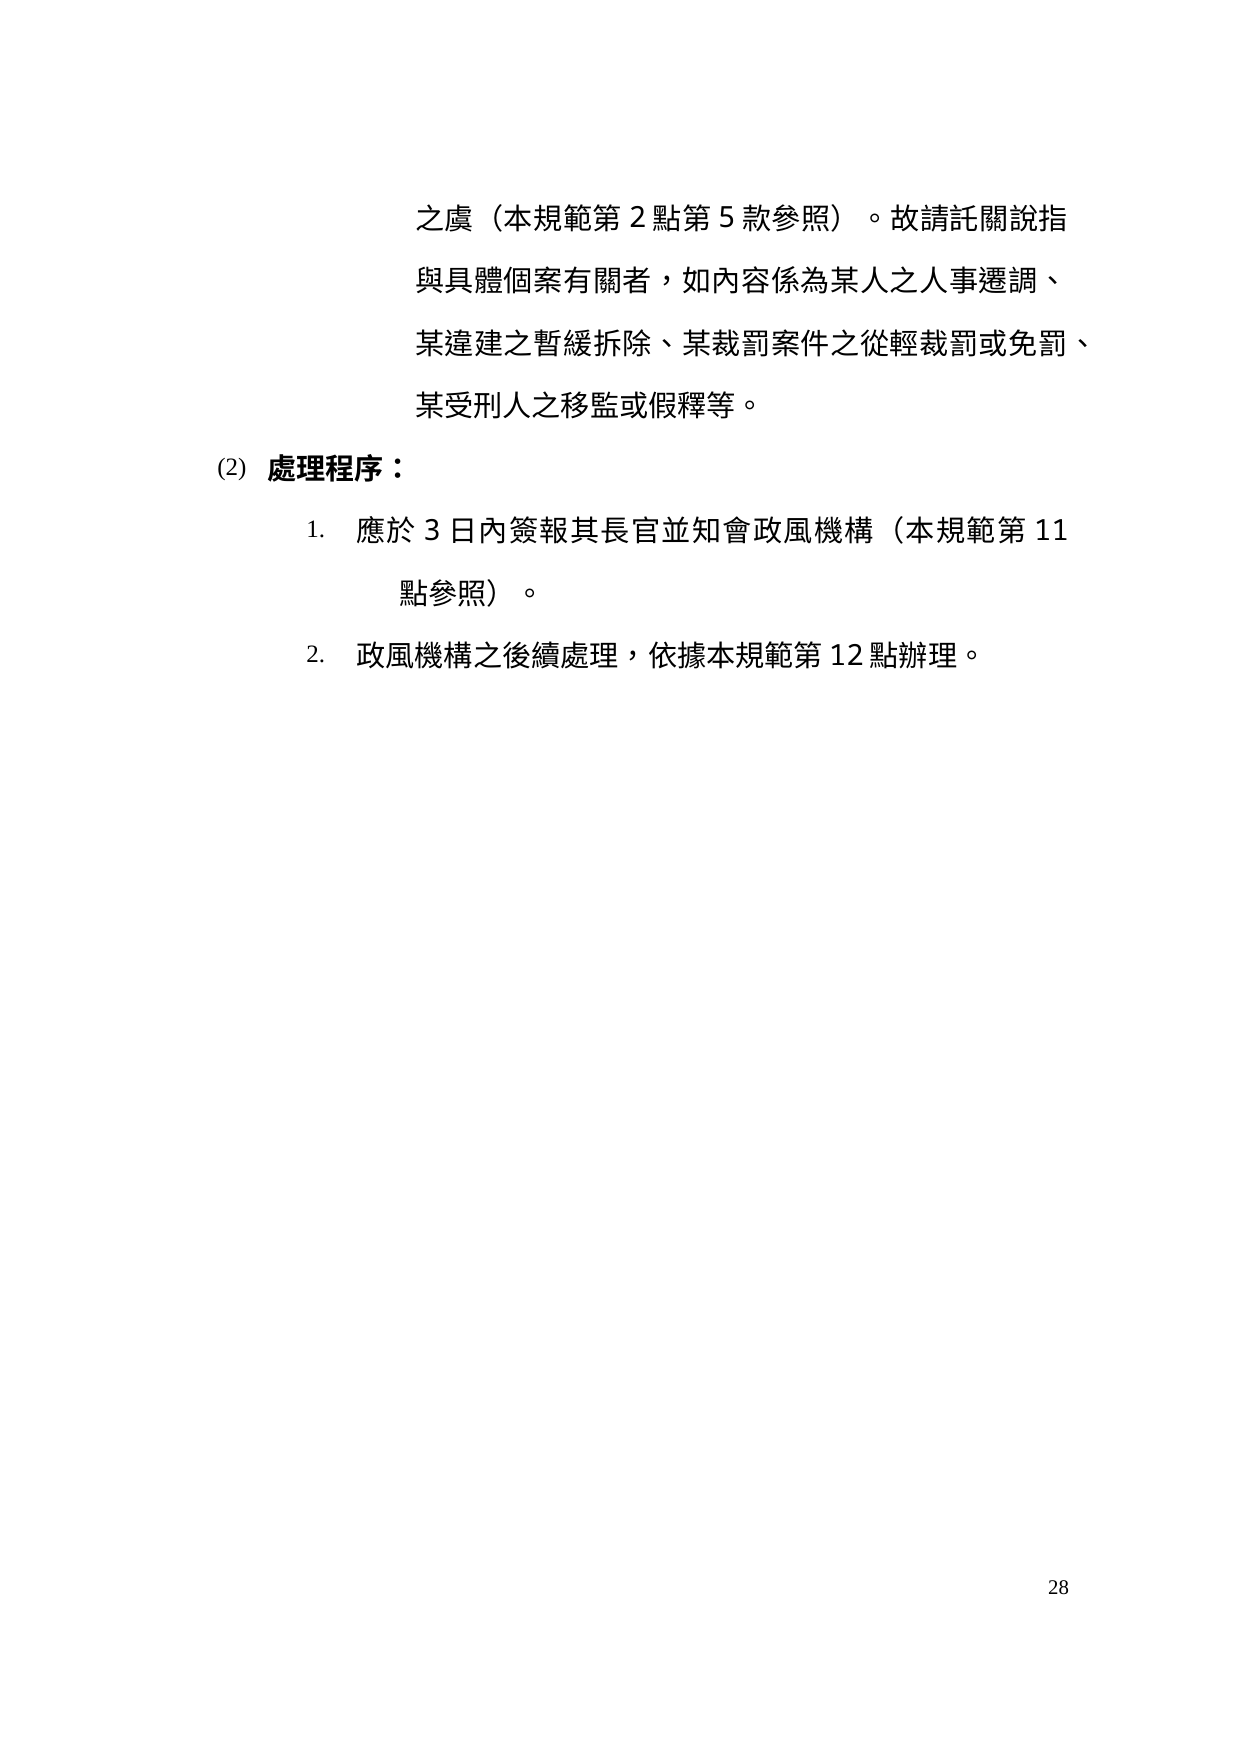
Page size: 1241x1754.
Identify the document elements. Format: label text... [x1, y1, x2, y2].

list 應於3日內簽報其長官並知會政風機構（本規範第11點參照）。 [306, 487, 1069, 612]
list 意義：指其內容涉及本機關（構）或所屬機關（構）業務具體事項之決定、執行或不執行，且因該事項之決定、執行或不執行致有違法或不當而影響特定權利義務之虞（本規範第2點第5款參照）。故請託關說指與具體個案有關者，如內容係為某人之人事遷調、某違建之暫緩拆除、某裁罰案件之從輕裁罰或免罰、某受刑人之移監或假釋等。 [217, 175, 1069, 425]
list 政風機構之後續處理，依據本規範第12點辦理。 [306, 612, 1069, 675]
list 處理程序： [217, 425, 1069, 487]
